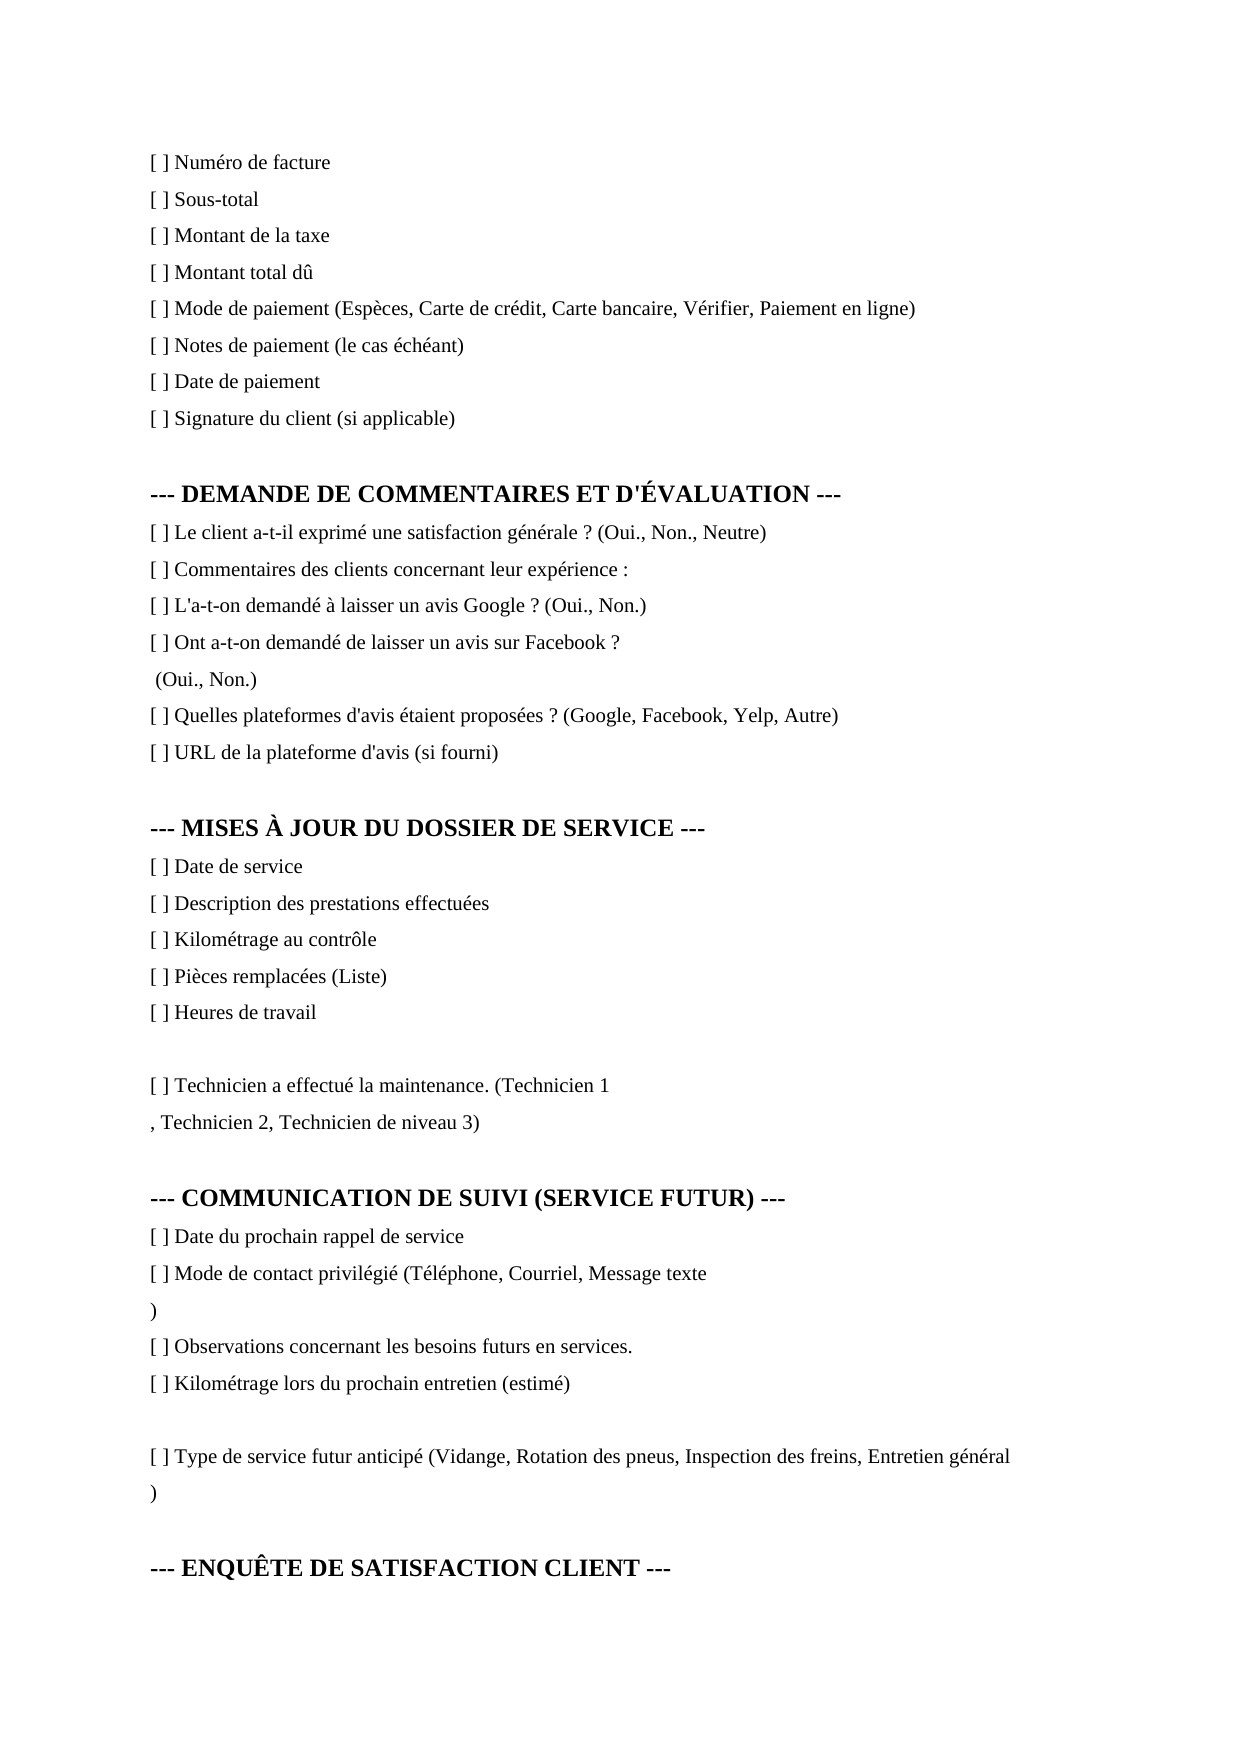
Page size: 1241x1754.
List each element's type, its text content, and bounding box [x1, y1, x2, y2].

text [ ] Kilométrage lors du prochain entretien (estimé) [150, 1371, 1090, 1395]
text [ ] Numéro de facture [150, 150, 1090, 174]
text [ ] Pièces remplacées (Liste) [150, 964, 1090, 988]
text --- ENQUÊTE DE SATISFACTION CLIENT --- [150, 1553, 1090, 1582]
text [ ] Commentaires des clients concernant leur expérience : [150, 557, 1090, 581]
text [ ] Montant de la taxe [150, 223, 1090, 247]
text [ ] Montant total dû [150, 260, 1090, 284]
text [ ] L'a-t-on demandé à laisser un avis Google ? (Oui., Non.) [150, 593, 1090, 617]
text [ ] Le client a-t-il exprimé une satisfaction générale ? (Oui., Non., Neutre) [150, 520, 1090, 544]
text [ ] Mode de paiement (Espèces, Carte de crédit, Carte bancaire, Vérifier, Paiement en ligne) [150, 296, 1090, 320]
text [ ] Mode de contact privilégié (Téléphone, Courriel, Message texte [150, 1261, 1090, 1285]
text (Oui., Non.) [150, 667, 1090, 691]
text [ ] Kilométrage au contrôle [150, 927, 1090, 951]
text --- COMMUNICATION DE SUIVI (SERVICE FUTUR) --- [150, 1183, 1090, 1212]
text [ ] Heures de travail [150, 1000, 1090, 1024]
text --- DEMANDE DE COMMENTAIRES ET D'ÉVALUATION --- [150, 479, 1090, 508]
text [ ] Notes de paiement (le cas échéant) [150, 333, 1090, 357]
text [ ] Ont a-t-on demandé de laisser un avis sur Facebook ? [150, 630, 1090, 654]
text [ ] Description des prestations effectuées [150, 891, 1090, 915]
text ) [150, 1297, 1090, 1322]
text [ ] URL de la plateforme d'avis (si fourni) [150, 740, 1090, 764]
text [ ] Technicien a effectué la maintenance. (Technicien 1 [150, 1073, 1090, 1097]
text [ ] Quelles plateformes d'avis étaient proposées ? (Google, Facebook, Yelp, Autre) [150, 703, 1090, 727]
text [ ] Sous-total [150, 187, 1090, 211]
text --- MISES À JOUR DU DOSSIER DE SERVICE --- [150, 813, 1090, 842]
text , Technicien 2, Technicien de niveau 3) [150, 1110, 1090, 1134]
text [ ] Signature du client (si applicable) [150, 406, 1090, 430]
text [ ] Date de service [150, 854, 1090, 878]
text [ ] Date du prochain rappel de service [150, 1224, 1090, 1248]
text [ ] Observations concernant les besoins futurs en services. [150, 1334, 1090, 1358]
text [ ] Date de paiement [150, 369, 1090, 393]
text [ ] Type de service futur anticipé (Vidange, Rotation des pneus, Inspection des freins, Entretien général [150, 1444, 1090, 1468]
text ) [150, 1480, 1090, 1504]
